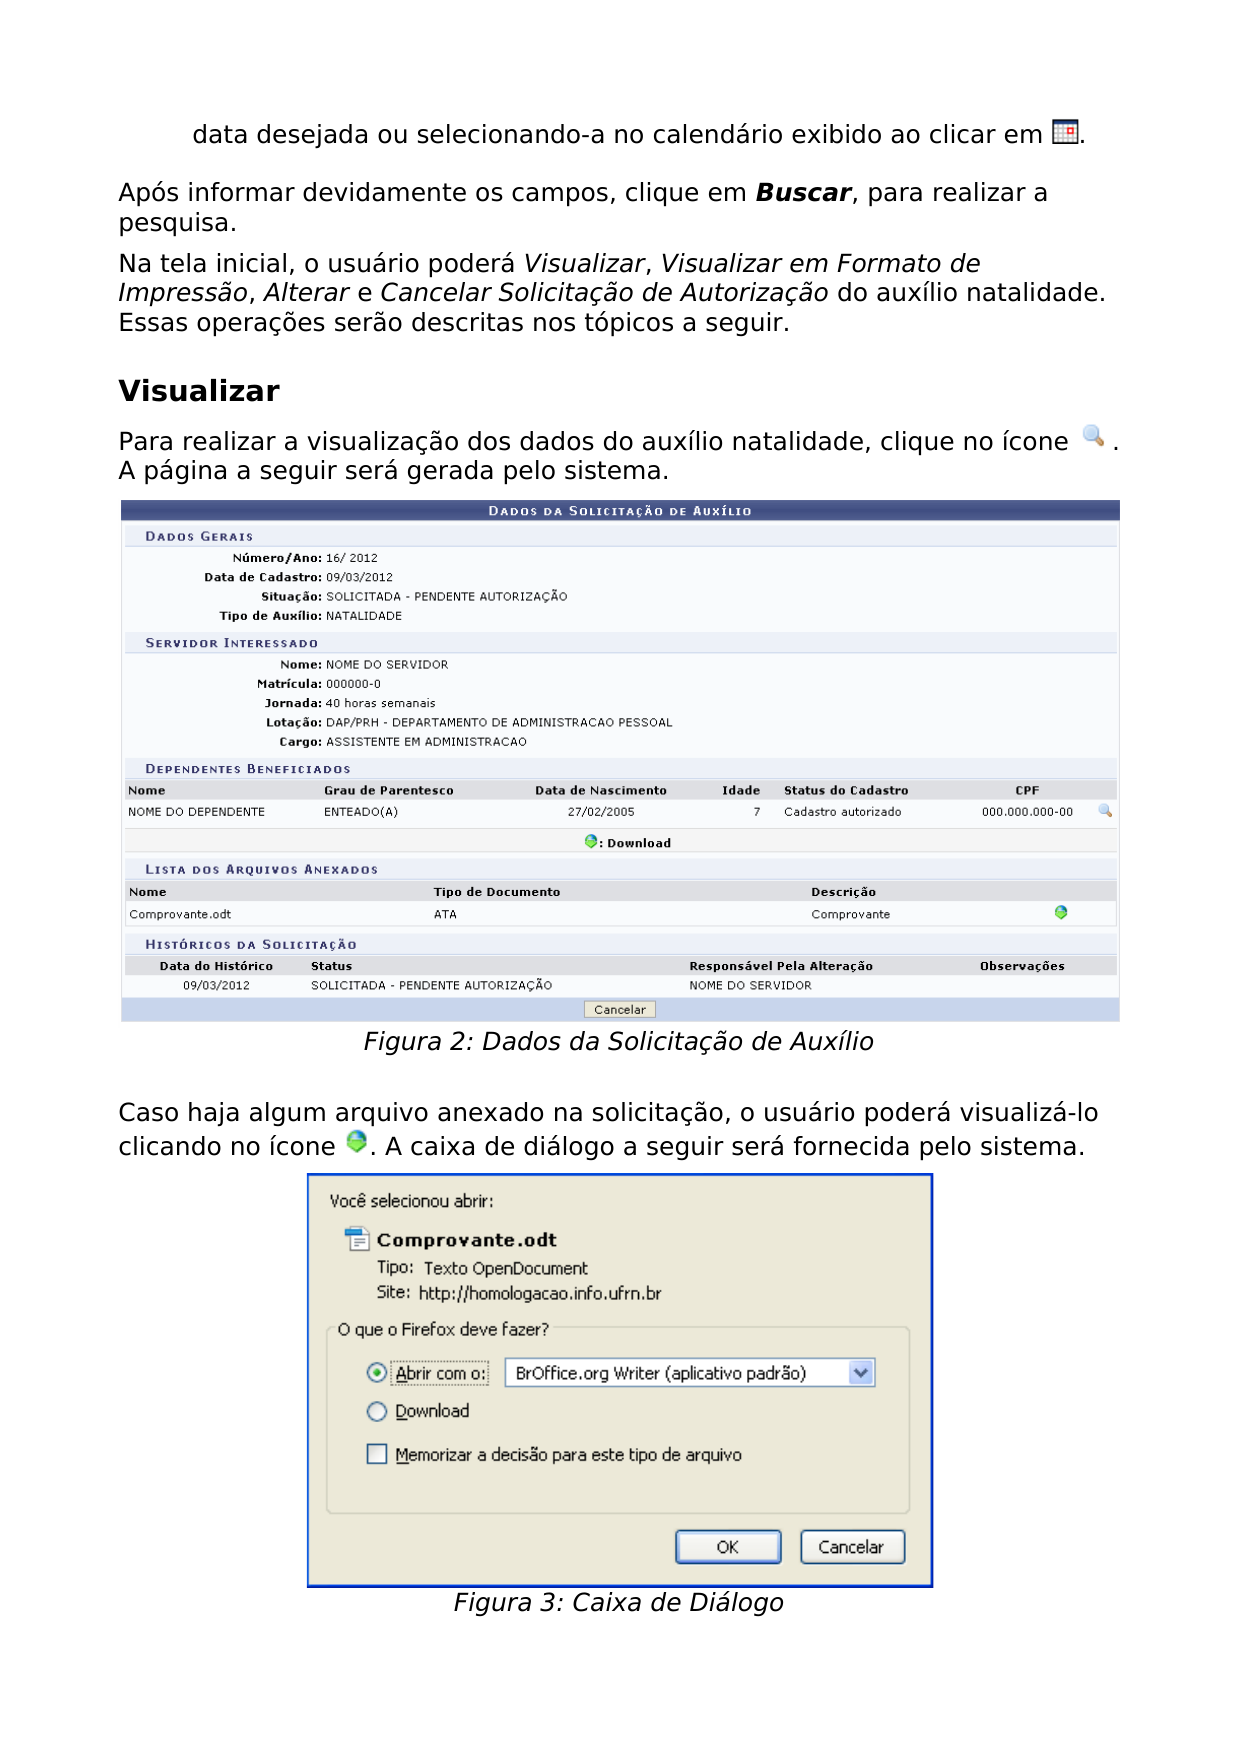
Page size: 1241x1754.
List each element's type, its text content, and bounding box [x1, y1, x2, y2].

picture [306, 1173, 934, 1588]
subtitle Visualizar [118, 374, 1122, 408]
text Caso haja algum arquivo anexado na solicitação, o usuário poderá visualizá-lo clicando no ícone . A caixa de diálogo a seguir será fornecida pelo sistema. [118, 1098, 1122, 1161]
list data desejada ou selecionando-a no calendário exibido ao clicar em . [177, 118, 1122, 149]
picture [1077, 420, 1112, 451]
picture [1051, 118, 1079, 144]
text Figura 3: Caixa de Diálogo [307, 1588, 933, 1617]
text Para realizar a visualização dos dados do auxílio natalidade, clique no ícone . A página a seguir será gerada pelo sistema. [118, 421, 1122, 486]
picture [118, 498, 1123, 1028]
text Após informar devidamente os campos, clique em Buscar, para realizar a pesquisa. [118, 178, 1122, 237]
text Na tela inicial, o usuário poderá Visualizar, Visualizar em Formato de Impressão, Alterar e Cancelar Solicitação de Autorização do auxílio natalidade. Essas operações serão descritas nos tópicos a seguir. [118, 249, 1122, 337]
text Figura 2: Dados da Solicitação de Auxílio [118, 1028, 1122, 1057]
picture [344, 1127, 369, 1156]
